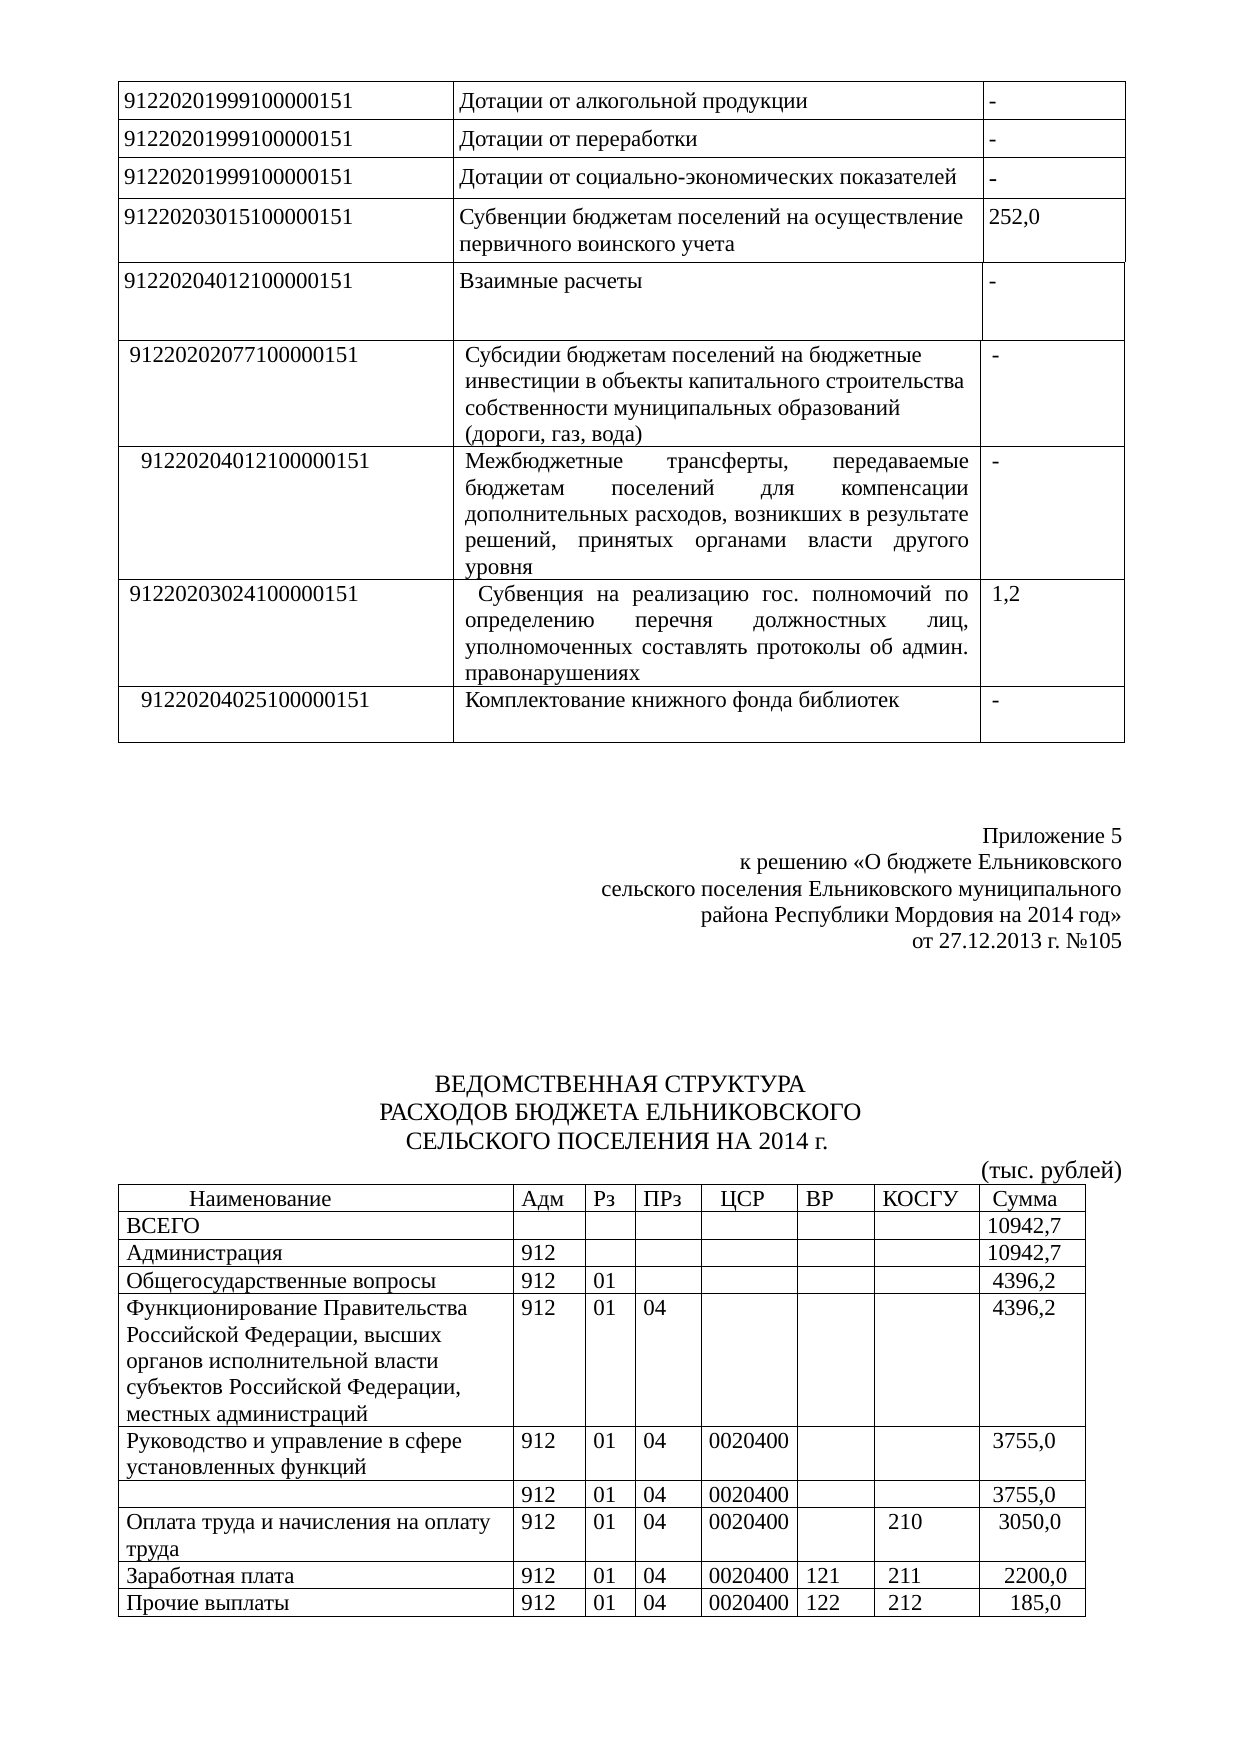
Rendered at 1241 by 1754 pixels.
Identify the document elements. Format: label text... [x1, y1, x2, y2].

table_cell 91220201999100000151 [119, 120, 453, 157]
table_cell [798, 1294, 874, 1426]
table_header КОСГУ [875, 1185, 979, 1211]
text к решению «О бюджете Ельниковского [118, 848, 1122, 874]
table_cell - [981, 341, 1124, 446]
table_cell [875, 1240, 979, 1266]
table_cell - [981, 447, 1124, 579]
table_cell [798, 1427, 874, 1480]
table_cell 04 [636, 1481, 701, 1507]
table_cell 91220204012100000151 [119, 263, 453, 299]
table_cell [454, 300, 982, 340]
table_cell 210 [875, 1508, 979, 1561]
table_cell Субвенция на реализацию гос. полномочий по определению перечня должностных лиц, уполномоченных составлять протоколы об админ. правонарушениях [454, 580, 980, 686]
table_cell [875, 1481, 979, 1507]
table_cell 252,0 [984, 199, 1125, 262]
table_cell Руководство и управление в сфере установленных функций [119, 1427, 513, 1480]
table_cell Прочие выплаты [119, 1589, 513, 1616]
table_cell Общегосударственные вопросы [119, 1267, 513, 1293]
table_cell 3050,0 [980, 1508, 1085, 1561]
table_cell [702, 1267, 797, 1293]
text района Республики Мордовия на 2014 год» [118, 901, 1122, 927]
table_cell 912 [514, 1294, 585, 1426]
table_cell 04 [636, 1562, 701, 1588]
table_cell 91220203024100000151 [119, 580, 453, 686]
table_cell ВСЕГО [119, 1212, 513, 1238]
table_cell 912 [514, 1481, 585, 1507]
table_cell Оплата труда и начисления на оплату труда [119, 1508, 513, 1561]
table_cell - [984, 158, 1125, 197]
table_cell Взаимные расчеты [454, 263, 982, 299]
table_cell Администрация [119, 1240, 513, 1266]
table_header Наименование [119, 1185, 513, 1211]
table_cell [983, 300, 1124, 340]
table_cell [1086, 1480, 1094, 1507]
table_cell Заработная плата [119, 1562, 513, 1588]
table_cell 01 [586, 1427, 635, 1480]
table_cell [702, 1212, 797, 1238]
table_cell 912 [514, 1508, 585, 1561]
table_cell Комплектование книжного фонда библиотек [454, 687, 980, 742]
table_cell [875, 1267, 979, 1293]
table_cell [1086, 1266, 1094, 1293]
table_cell 01 [586, 1508, 635, 1561]
text Приложение 5 [118, 822, 1122, 848]
table_cell 04 [636, 1508, 701, 1561]
table_header Сумма [980, 1185, 1085, 1211]
table_cell 91220204012100000151 [119, 447, 453, 579]
table_cell Функционирование Правительства Российской Федерации, высших органов исполнительной власти субъектов Российской Федерации, местных администраций [119, 1294, 513, 1426]
table_cell 3755,0 [980, 1427, 1085, 1480]
table_cell 01 [586, 1562, 635, 1588]
table_cell 04 [636, 1427, 701, 1480]
table_header ВР [798, 1185, 874, 1211]
table_cell 10942,7 [980, 1212, 1085, 1238]
table_cell 912 [514, 1562, 585, 1588]
table_cell 0020400 [702, 1427, 797, 1480]
table_cell [875, 1427, 979, 1480]
table_cell [1086, 1293, 1094, 1426]
table_cell 10942,7 [980, 1240, 1085, 1266]
table_cell 0020400 [702, 1508, 797, 1561]
table_cell 91220201999100000151 [119, 82, 453, 119]
table_cell 01 [586, 1589, 635, 1616]
table_cell 0020400 [702, 1562, 797, 1588]
table_cell 2200,0 [980, 1562, 1085, 1588]
table_cell [875, 1212, 979, 1238]
table_cell 912 [514, 1427, 585, 1480]
table_header Рз [586, 1185, 635, 1211]
table_cell [702, 1294, 797, 1426]
table_cell [636, 1267, 701, 1293]
table_cell 211 [875, 1562, 979, 1588]
table_cell [798, 1212, 874, 1238]
table_cell [1086, 1507, 1094, 1561]
table_cell 04 [636, 1294, 701, 1426]
table_cell 121 [798, 1562, 874, 1588]
table_cell 04 [636, 1589, 701, 1616]
table_cell 912 [514, 1589, 585, 1616]
table_cell [1086, 1211, 1094, 1238]
table_cell 0020400 [702, 1481, 797, 1507]
table_cell 912 [514, 1267, 585, 1293]
table_cell [1086, 1561, 1094, 1588]
table_cell 212 [875, 1589, 979, 1616]
table_cell [119, 1481, 513, 1507]
table_cell [636, 1212, 701, 1238]
table_cell 912 [514, 1240, 585, 1266]
text СЕЛЬСКОГО ПОСЕЛЕНИЯ НА 2014 г. [118, 1126, 1122, 1155]
table_cell Межбюджетные трансферты, передаваемые бюджетам поселений для компенсации дополнительных расходов, возникших в результате решений, принятых органами власти другого уровня [454, 447, 980, 579]
table_cell [586, 1212, 635, 1238]
table_cell [875, 1294, 979, 1426]
table_cell - [983, 263, 1124, 299]
table_header Адм [514, 1185, 585, 1211]
table_cell 4396,2 [980, 1294, 1085, 1426]
text ВЕДОМСТВЕННАЯ СТРУКТУРА [118, 1069, 1122, 1097]
table_cell 01 [586, 1294, 635, 1426]
table_cell 01 [586, 1481, 635, 1507]
table_cell [586, 1240, 635, 1266]
table_cell 91220201999100000151 [119, 158, 453, 197]
text (тыс. рублей) [118, 1155, 1122, 1184]
table_cell [798, 1508, 874, 1561]
table_header [1086, 1184, 1094, 1211]
table_cell [119, 300, 453, 340]
table_cell [798, 1267, 874, 1293]
table_header ЦСР [702, 1185, 797, 1211]
table_cell 91220203015100000151 [119, 199, 453, 262]
table_cell 0020400 [702, 1589, 797, 1616]
table_cell [798, 1481, 874, 1507]
table_cell - [984, 82, 1125, 119]
table_cell 01 [586, 1267, 635, 1293]
text сельского поселения Ельниковского муниципального [118, 874, 1122, 901]
table_cell [702, 1240, 797, 1266]
table_cell 91220204025100000151 [119, 687, 453, 742]
table_cell 122 [798, 1589, 874, 1616]
table_cell [798, 1240, 874, 1266]
table_cell Субсидии бюджетам поселений на бюджетные инвестиции в объекты капитального строительства собственности муниципальных образований (дороги, газ, вода) [454, 341, 980, 446]
table_cell 91220202077100000151 [119, 341, 453, 446]
table_cell [1086, 1426, 1094, 1480]
table_cell [1086, 1588, 1094, 1616]
text от 27.12.2013 г. №105 [118, 927, 1122, 954]
table_cell - [984, 120, 1125, 157]
table_cell 185,0 [980, 1589, 1085, 1616]
table_cell Субвенции бюджетам поселений на осуществление первичного воинского учета [454, 199, 983, 262]
table_cell [1086, 1239, 1094, 1266]
text РАСХОДОВ БЮДЖЕТА ЕЛЬНИКОВСКОГО [118, 1097, 1122, 1126]
table_cell Дотации от переработки [454, 120, 983, 157]
table_cell 1,2 [981, 580, 1124, 686]
table_cell [514, 1212, 585, 1238]
table_cell Дотации от алкогольной продукции [454, 82, 983, 119]
table_cell 3755,0 [980, 1481, 1085, 1507]
table_header ПРз [636, 1185, 701, 1211]
table_cell - [981, 687, 1124, 742]
table_cell [636, 1240, 701, 1266]
table_cell Дотации от социально-экономических показателей [454, 158, 983, 197]
table_cell 4396,2 [980, 1267, 1085, 1293]
